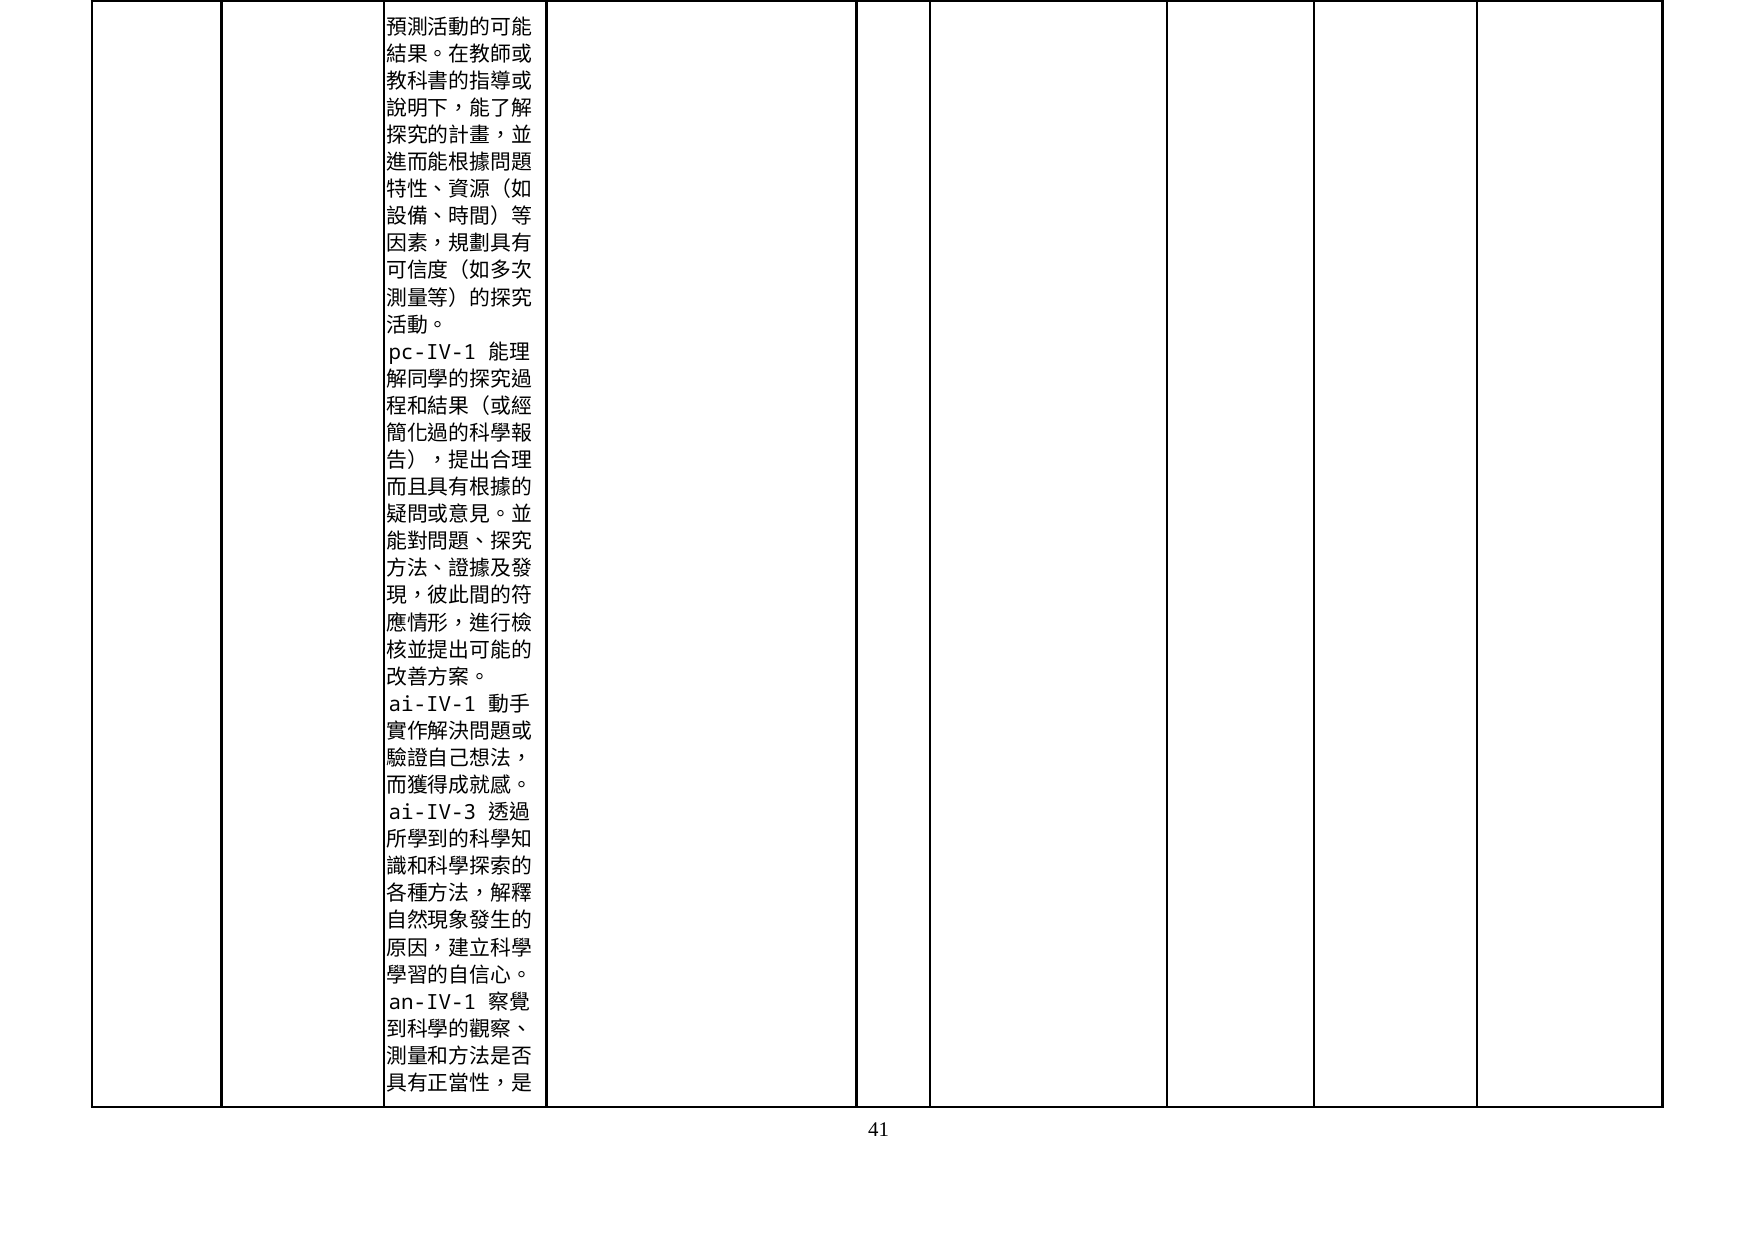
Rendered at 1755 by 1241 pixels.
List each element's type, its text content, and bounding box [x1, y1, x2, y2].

table_cell [223, 2, 383, 1106]
table_cell [1315, 2, 1476, 1106]
table_cell [1168, 2, 1313, 1106]
table_cell [1478, 2, 1661, 1106]
table_cell [548, 2, 855, 1106]
table_cell [931, 2, 1166, 1106]
table_cell 預測活動的可能結果。在教師或教科書的指導或說明下，能了解探究的計畫，並進而能根據問題特性、資源（如設備、時間）等因素，規劃具有可信度（如多次測量等）的探究活動。 pc-IV-1 能理解同學的探究過程和結果（或經簡化過的科學報告），提出合理而且具有根據的疑問或意見。並能對問題、探究方法、證據及發現，彼此間的符應情形，進行檢核並提出可能的改善方案。 ai-IV-1 動手實作解決問題或驗證自己想法，而獲得成就感。 ai-IV-3 透過所學到的科學知識和科學探索的各種方法，解釋自然現象發生的原因，建立科學學習的自信心。 an-IV-1 察覺到科學的觀察、測量和方法是否具有正當性，是 [385, 2, 545, 1106]
table_cell [858, 2, 929, 1106]
table_cell [93, 2, 220, 1106]
